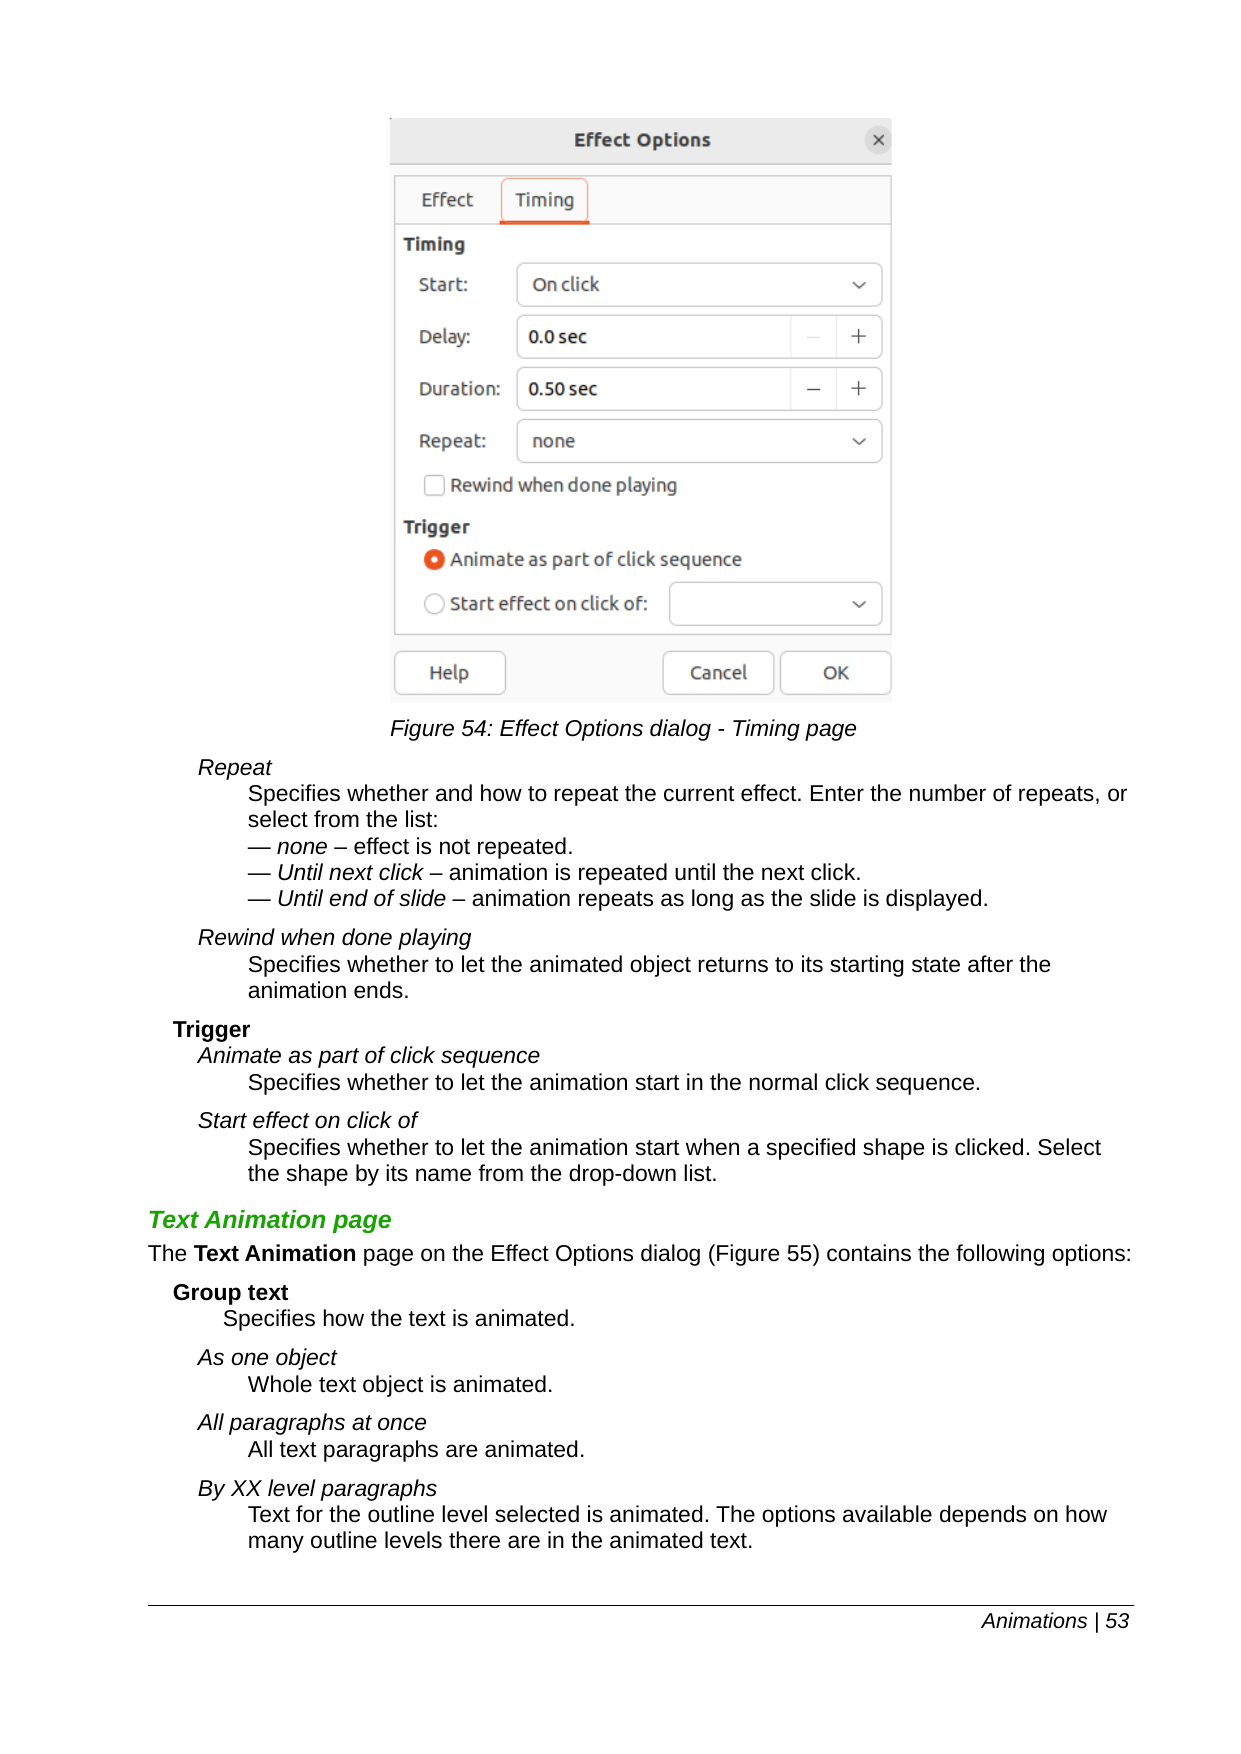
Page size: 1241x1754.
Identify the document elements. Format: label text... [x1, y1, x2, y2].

text All paragraphs at once [198, 1409, 1134, 1436]
text Repeat [198, 753, 1134, 780]
text By XX level paragraphs [198, 1474, 1134, 1501]
text Group text [173, 1279, 1134, 1305]
text Figure 54: Effect Options dialog - Timing page [390, 715, 892, 741]
text Whole text object is animated. [248, 1371, 1134, 1397]
subtitle Text Animation page [148, 1205, 1134, 1234]
picture [389, 118, 892, 703]
text Start effect on click of [198, 1107, 1134, 1134]
text Text for the outline level selected is animated. The options available depends on how many outline levels there are in the animated text. [248, 1501, 1134, 1554]
text As one object [198, 1344, 1134, 1371]
text Specifies whether to let the animated object returns to its starting state after the animation ends. [248, 951, 1134, 1003]
text Specifies how the text is animated. [223, 1305, 1134, 1332]
text All text paragraphs are animated. [248, 1436, 1134, 1462]
text Trigger [173, 1016, 1134, 1042]
text Specifies whether to let the animation start in the normal click sequence. [248, 1068, 1134, 1095]
text Specifies whether and how to repeat the current effect. Enter the number of repeats, or select from the list: — none – effect is not repeated. — Until next click – animation is repeated until the next click. — Until end of slide – animation repeats as long as the slide is displayed. [248, 780, 1134, 912]
text Animate as part of click sequence [198, 1042, 1134, 1068]
text Specifies whether to let the animation start when a specified shape is clicked. Select the shape by its name from the drop-down list. [248, 1134, 1134, 1186]
text The Text Animation page on the Effect Options dialog (Figure 55) contains the following options: [148, 1240, 1134, 1266]
text Rewind when done playing [198, 924, 1134, 951]
